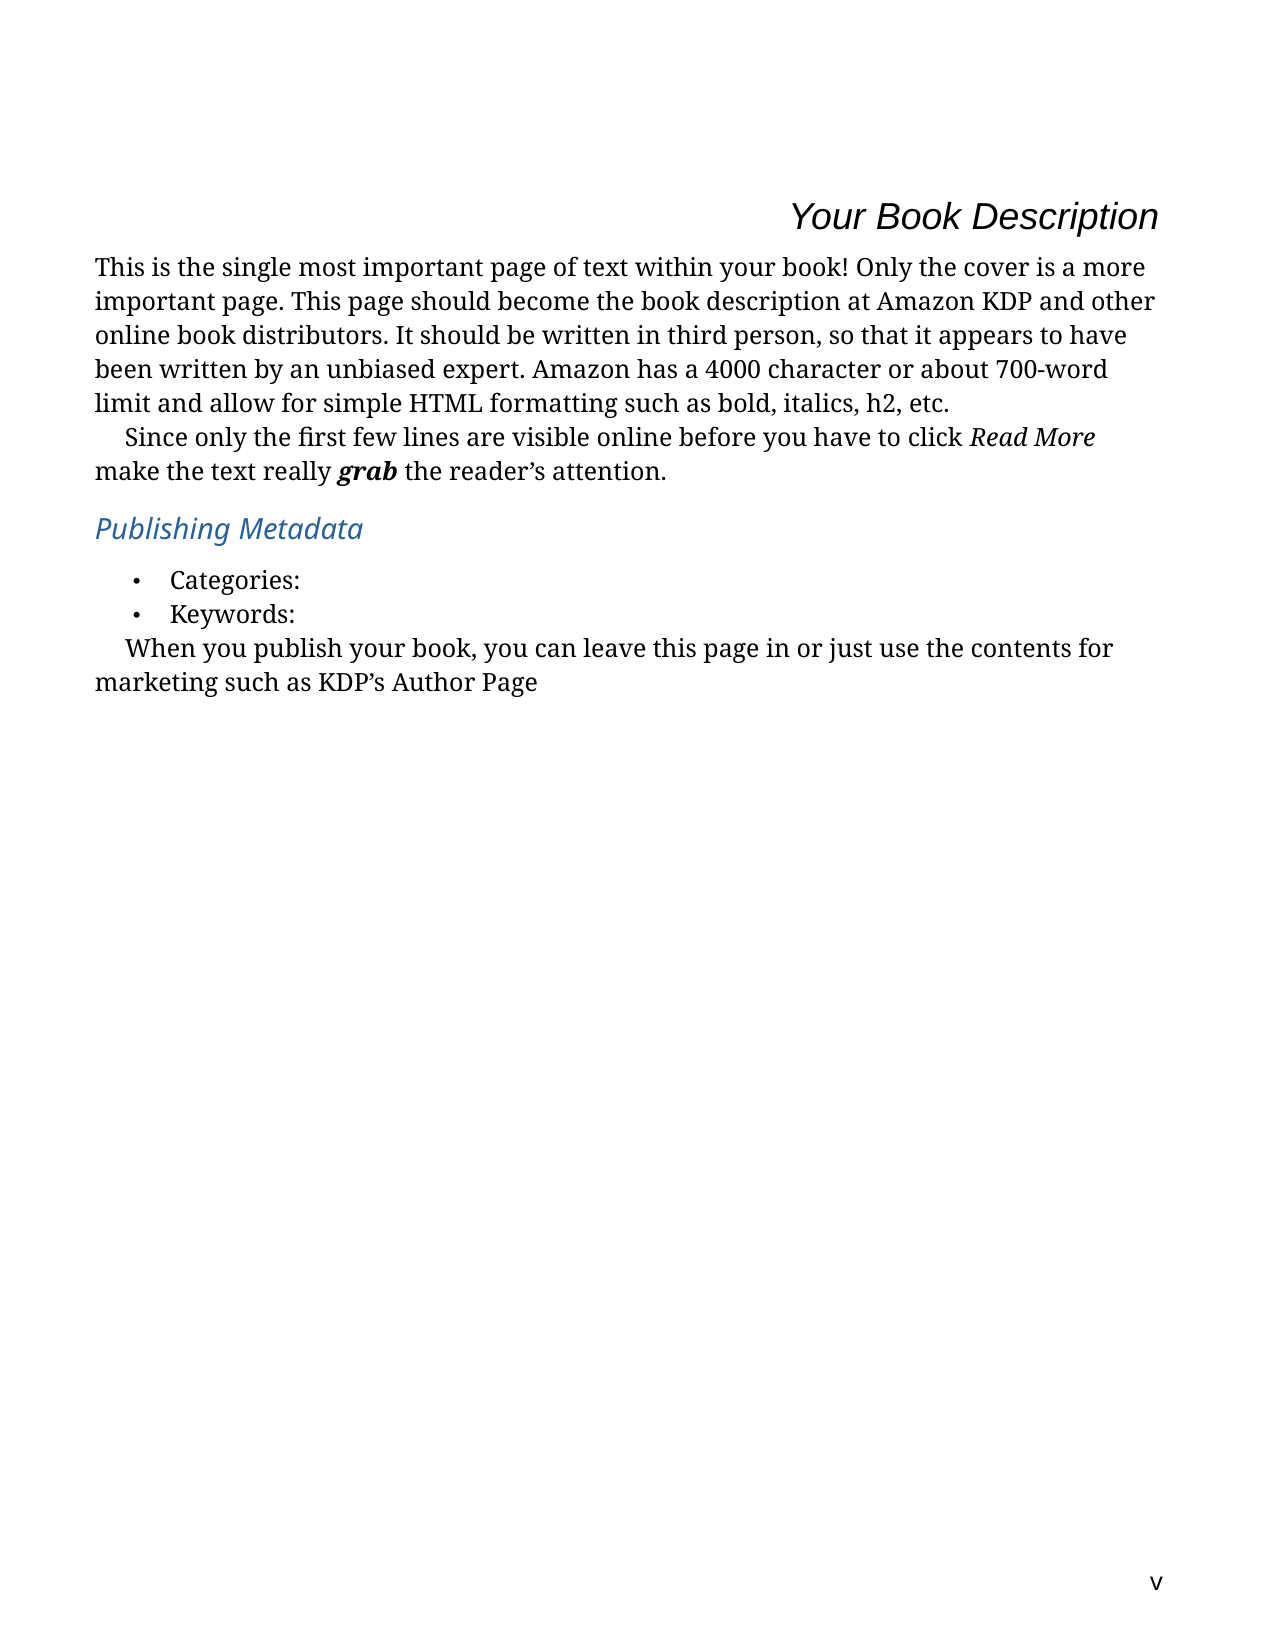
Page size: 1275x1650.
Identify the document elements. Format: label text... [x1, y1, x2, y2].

subtitle Your Book Description [94, 194, 1162, 237]
text This is the single most important page of text within your book! Only the cover is a more important page. This page should become the book description at Amazon KDP and other online book distributors. It should be written in third person, so that it appears to have been written by an unbiased expert. Amazon has a 4000 character or about 700-word limit and allow for simple HTML formatting such as bold, italics, h2, etc. [94, 249, 1162, 419]
text When you publish your book, you can leave this page in or just use the contents for marketing such as KDP’s Author Page [94, 631, 1162, 699]
list Categories: [132, 563, 1162, 597]
list Keywords: [132, 597, 1162, 631]
text Since only the first few lines are visible online before you have to click Read More make the text really grab the reader’s attention. [94, 419, 1162, 488]
subtitle Publishing Metadata [94, 508, 1162, 548]
